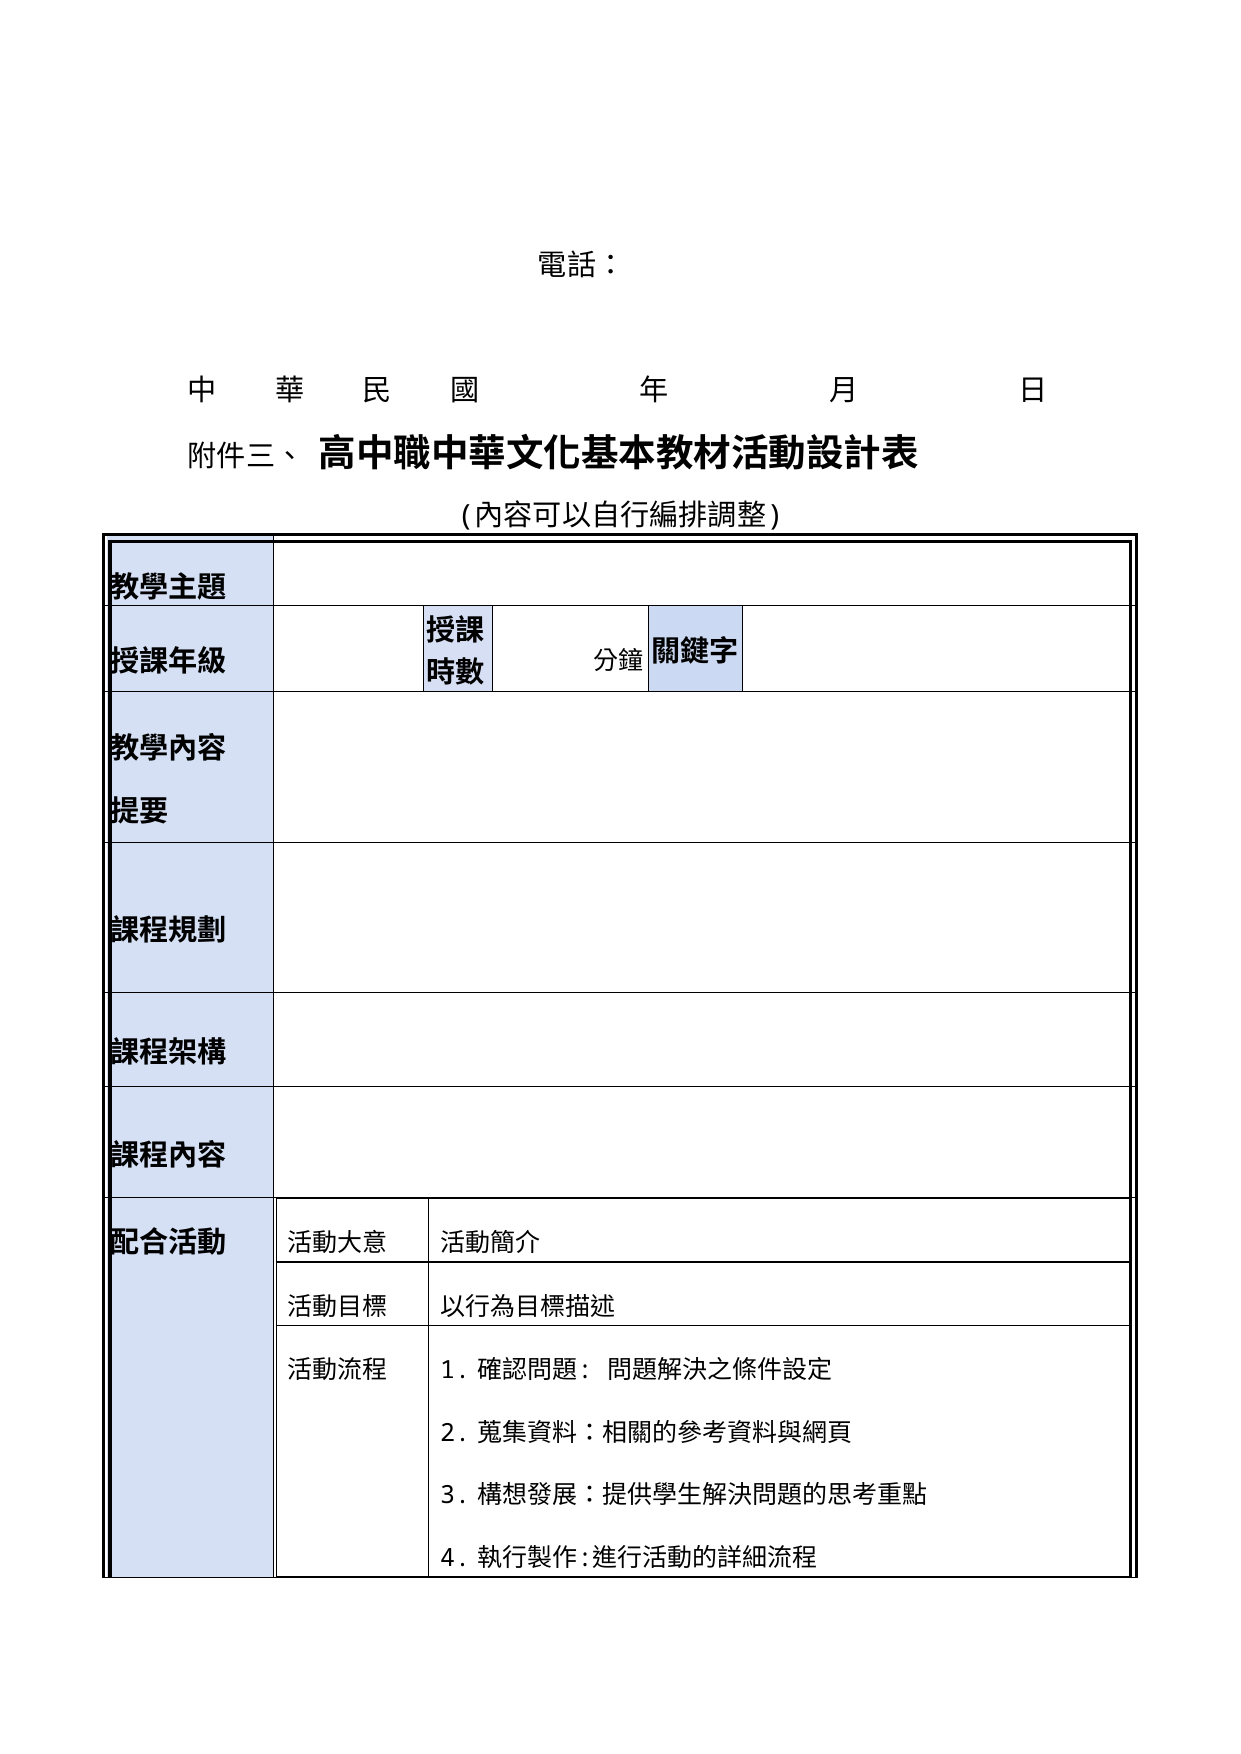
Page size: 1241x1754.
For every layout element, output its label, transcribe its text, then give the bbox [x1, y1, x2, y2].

table_cell 配合活動 [112, 1198, 273, 1577]
table_cell 活動流程 [277, 1326, 428, 1576]
text 電話： [304, 221, 1053, 283]
table_cell [274, 993, 1129, 1086]
table_header 活動大意 [277, 1199, 428, 1261]
table_cell 活動目標 [277, 1263, 428, 1325]
table_cell 授課 時數 [424, 606, 492, 691]
table_cell [274, 606, 423, 691]
table_cell [274, 692, 1129, 842]
table_header [274, 536, 1133, 605]
table_cell [743, 606, 1129, 691]
table_header 活動簡介 [429, 1199, 1129, 1261]
table_cell [274, 1087, 1129, 1197]
table_cell 課程規劃 [112, 843, 273, 992]
table_cell 授課年級 [112, 606, 273, 691]
table_cell 課程架構 [112, 993, 273, 1086]
text 中 華 民 國 年 月 日 [187, 346, 1053, 408]
table_cell [274, 843, 1129, 992]
table_cell 確認問題: 問題解決之條件設定 蒐集資料：相關的參考資料與網頁 構想發展：提供學生解決問題的思考重點 執行製作:進行活動的詳細流程 [429, 1326, 1129, 1576]
text 附件三、 高中職中華文化基本教材活動設計表 [187, 408, 1053, 471]
table_header 教學主題 [107, 536, 273, 605]
table_cell 教學內容 提要 [112, 692, 273, 842]
text (內容可以自行編排調整) [187, 471, 1053, 533]
table_cell 分鐘 [493, 606, 648, 691]
table_cell 關鍵字 [649, 606, 742, 691]
table_cell 以行為目標描述 [429, 1263, 1129, 1325]
table_header [274, 543, 1129, 605]
table_cell 課程內容 [112, 1087, 273, 1197]
